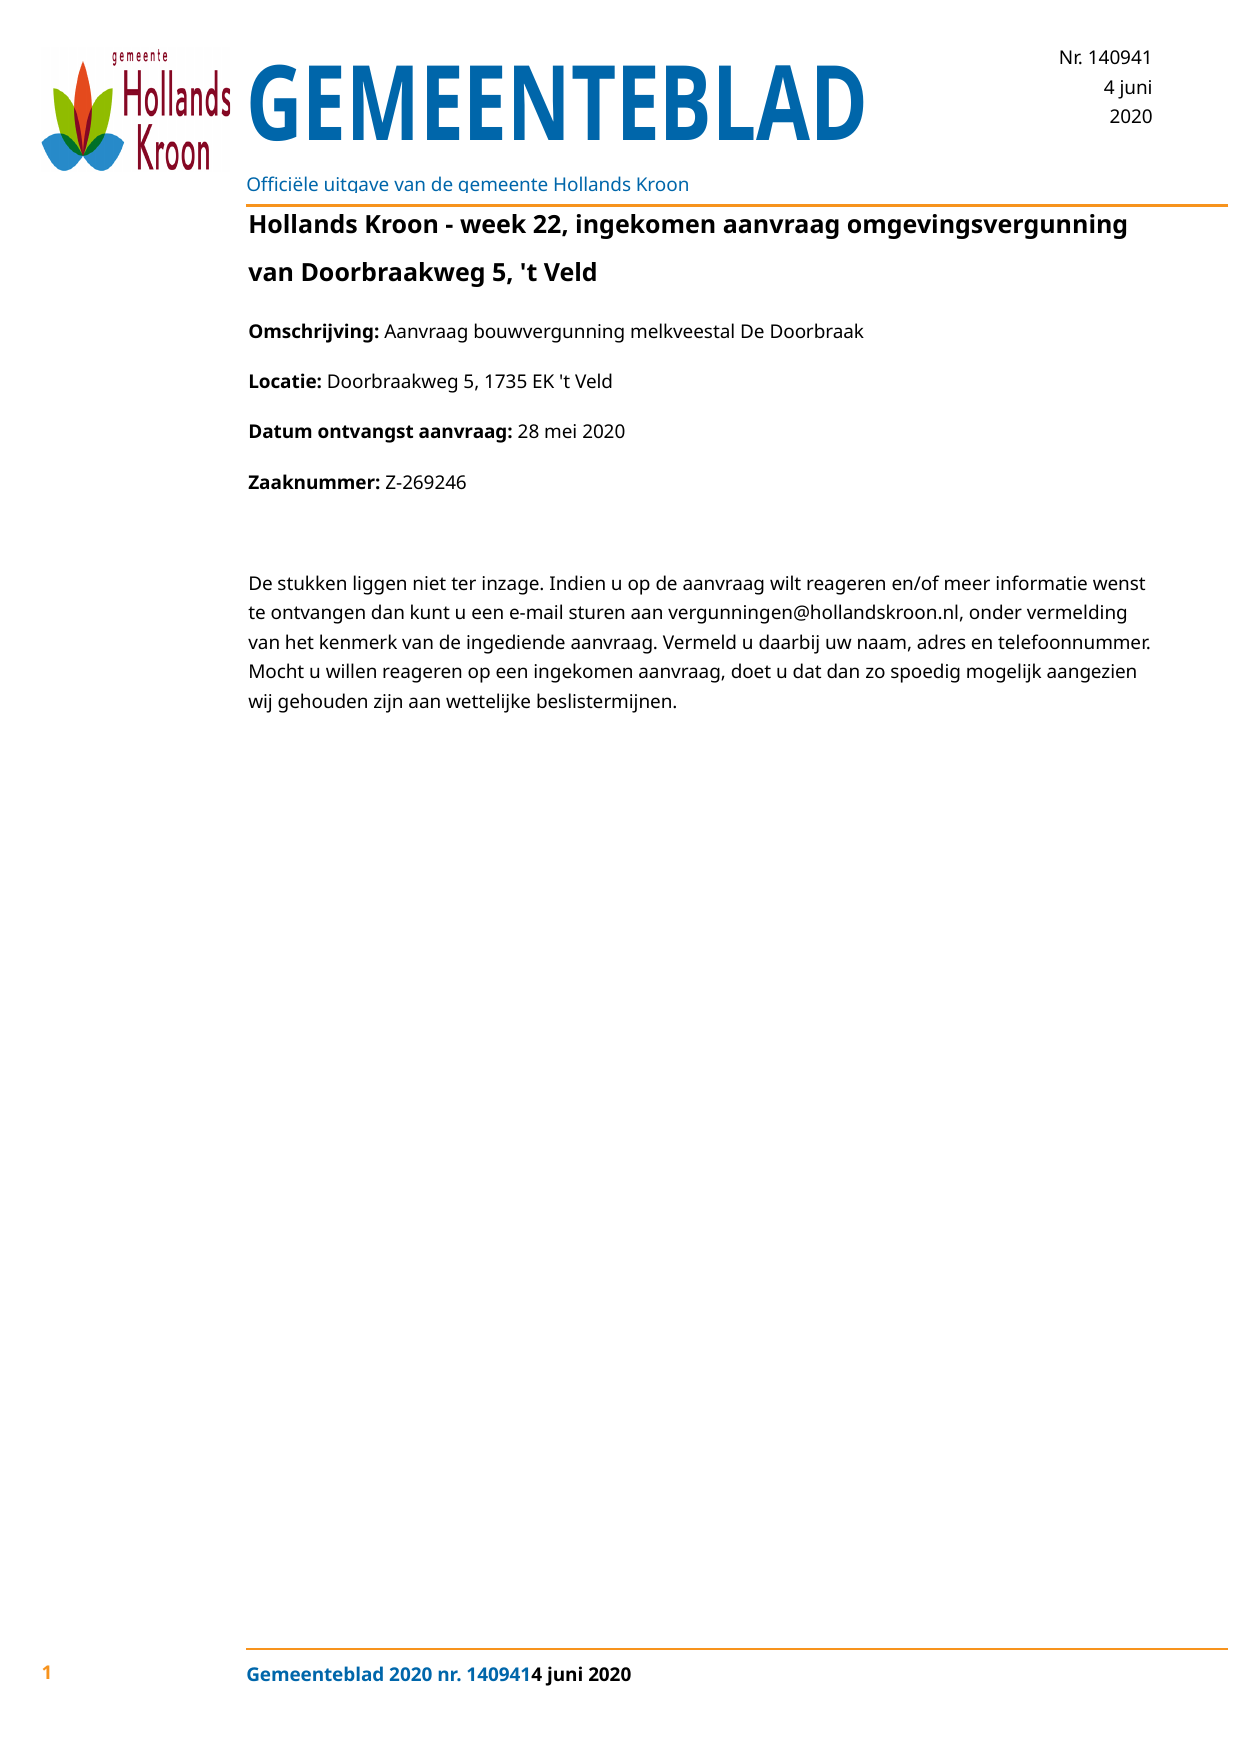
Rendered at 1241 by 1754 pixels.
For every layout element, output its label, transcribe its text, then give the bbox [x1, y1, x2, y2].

text Omschrijving: Aanvraag bouwvergunning melkveestal De Doorbraak [248, 318, 1152, 344]
text Hollands Kroon - week 22, ingekomen aanvraag omgevingsvergunning van Doorbraakweg 5, 't Veld [248, 207, 1152, 288]
picture [41, 47, 231, 172]
text Zaaknummer: Z-269246 [248, 469, 1152, 495]
text Locatie: Doorbraakweg 5, 1735 EK 't Veld [248, 368, 1152, 394]
text Datum ontvangst aanvraag: 28 mei 2020 [248, 419, 1152, 444]
text De stukken liggen niet ter inzage. Indien u op de aanvraag wilt reageren en/of meer informatie wenst te ontvangen dan kunt u een e-mail sturen aan vergunningen@hollandskroon.nl, onder vermelding van het kenmerk van de ingediende aanvraag. Vermeld u daarbij uw naam, adres en telefoonnummer. Mocht u willen reageren op een ingekomen aanvraag, doet u dat dan zo spoedig mogelijk aangezien wij gehouden zijn aan wettelijke beslistermijnen. [248, 570, 1152, 714]
